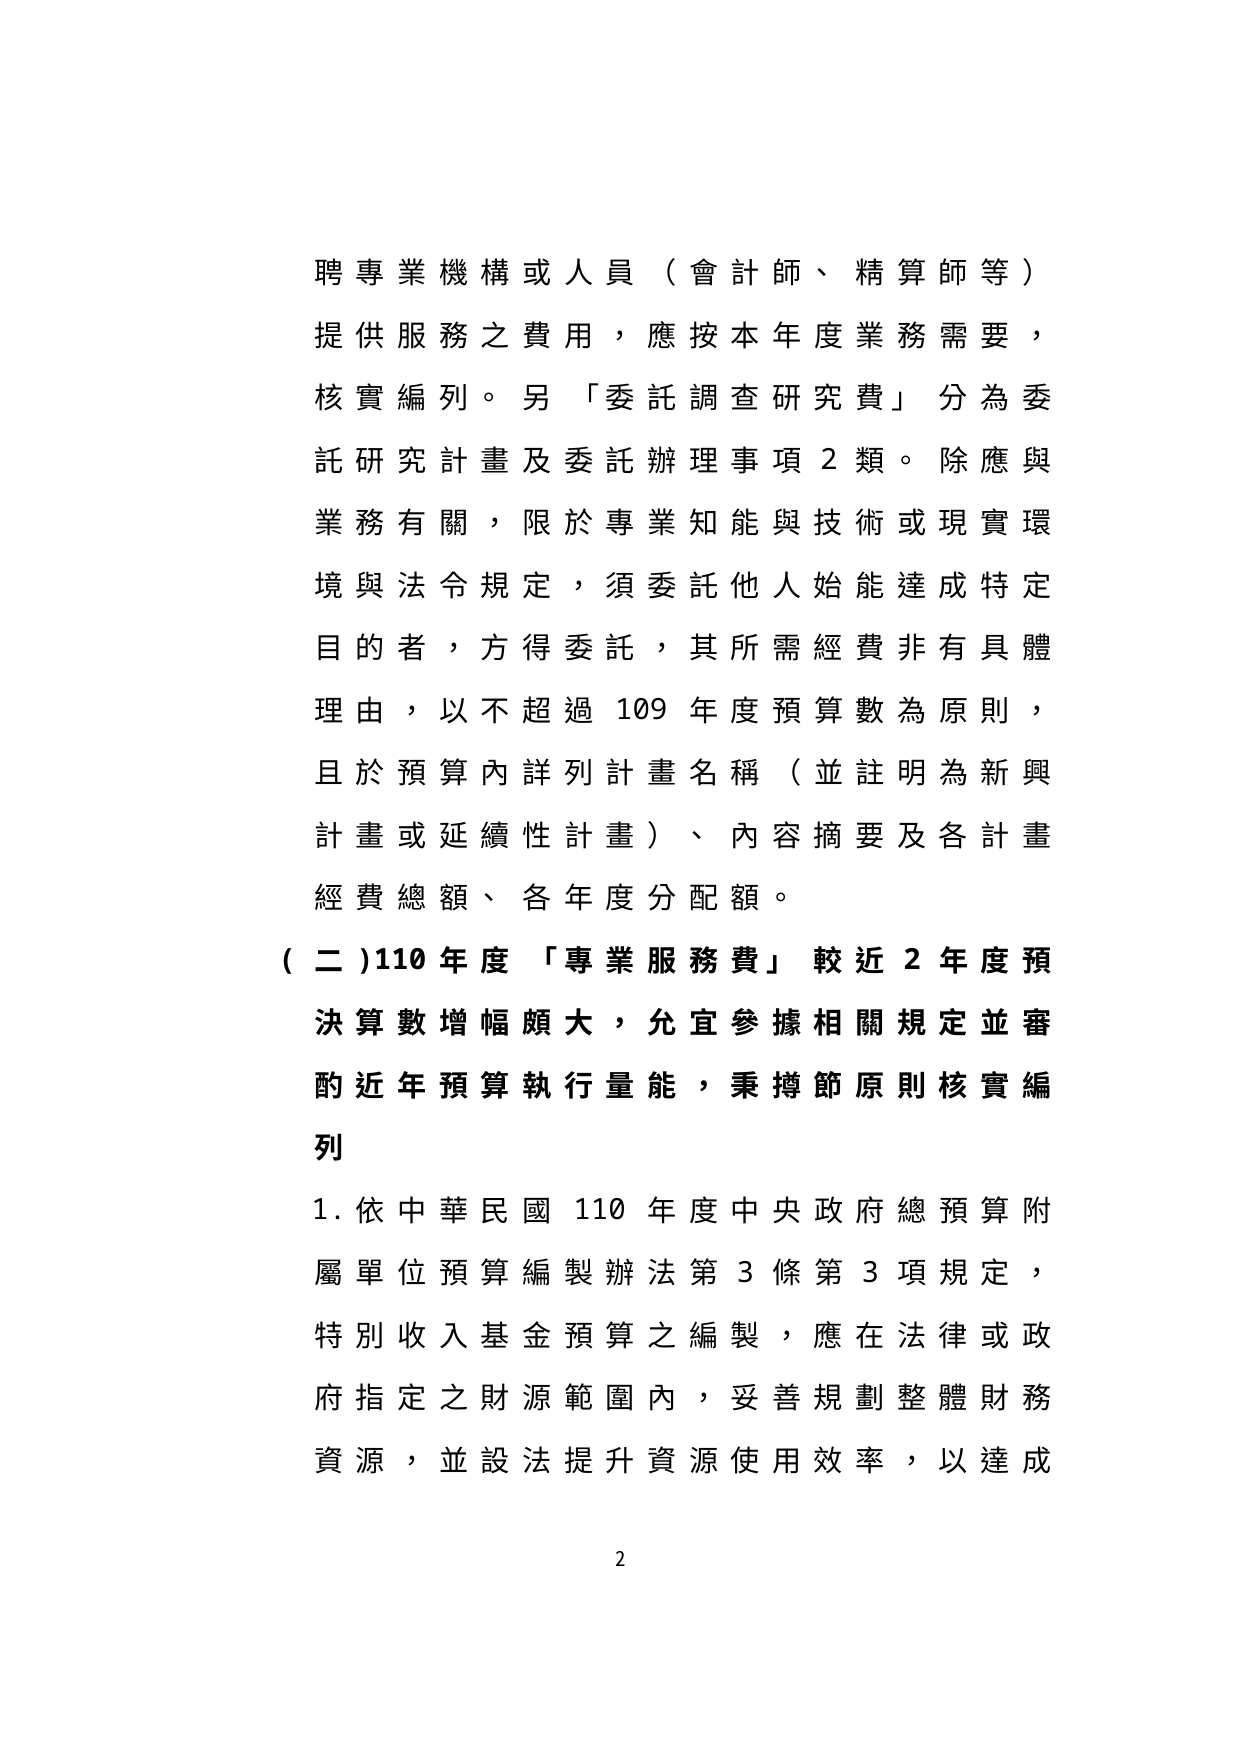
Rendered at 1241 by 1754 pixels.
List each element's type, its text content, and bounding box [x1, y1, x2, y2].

text 聘專業機構或人員（會計師、精算師等）提供服務之費用，應按本年度業務需要，核實編列。另「委託調查研究費」分為委託研究計畫及委託辦理事項2類。除應與業務有關，限於專業知能與技術或現實環境與法令規定，須委託他人始能達成特定目的者，方得委託，其所需經費非有具體理由，以不超過109年度預算數為原則，且於預算內詳列計畫名稱（並註明為新興計畫或延續性計畫）、內容摘要及各計畫經費總額、各年度分配額。 [271, 229, 1058, 917]
text 1.依中華民國110年度中央政府總預算附屬單位預算編製辦法第3條第3項規定，特別收入基金預算之編製，應在法律或政府指定之財源範圍內，妥善規劃整體財務資源，並設法提升資源使用效率，以達成基金設立目的。故反托拉斯基金允應妥慎評估並核實檢討各計畫之必要性及急迫性，秉撙節原則編列110年度預算案之計畫經費。 [271, 1167, 1058, 1479]
text (二)110年度「專業服務費」較近2年度預決算數增幅頗大，允宜參據相關規定並審酌近年預算執行量能，秉撙節原則核實編列 [242, 917, 1058, 1167]
